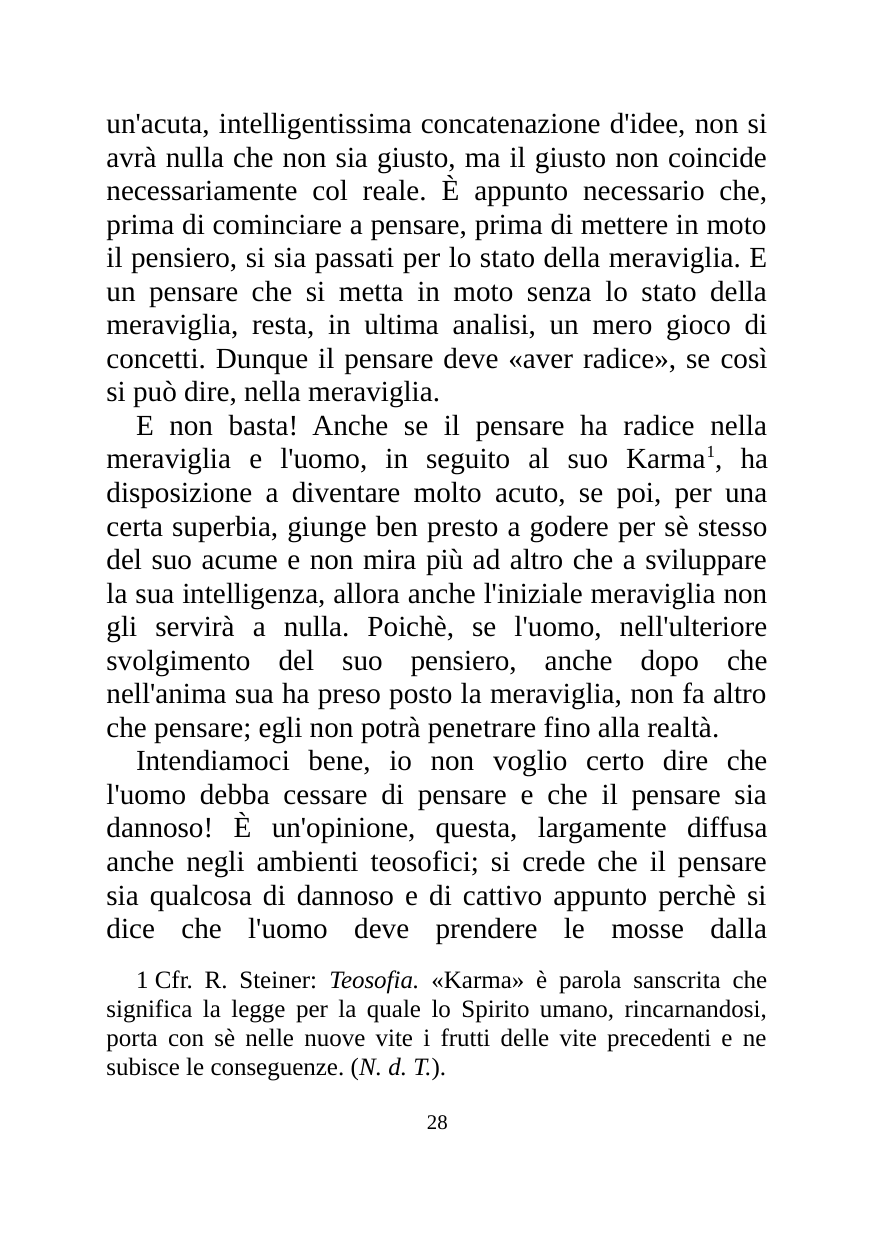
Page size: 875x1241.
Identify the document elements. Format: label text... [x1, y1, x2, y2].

text Intendiamoci bene, io non voglio certo dire che l'uomo debba cessare di pensare e che il pensare sia dannoso! È un'opinione, questa, largamente diffusa anche negli ambienti teosofici; si crede che il pensare sia qualcosa di dannoso e di cattivo appunto perchè si dice che l'uomo deve prendere le mosse dalla [106, 743, 768, 945]
text un'acuta, intelligentissima concatenazione d'idee, non si avrà nulla che non sia giusto, ma il giusto non coincide necessariamente col reale. È appunto necessario che, prima di cominciare a pensare, prima di mettere in moto il pensiero, si sia passati per lo stato della meraviglia. E un pensare che si metta in moto senza lo stato della meraviglia, resta, in ultima analisi, un mero gioco di concetti. Dunque il pensare deve «aver radice», se così si può dire, nella meraviglia. [106, 106, 768, 408]
text Cfr. R. Steiner: Teosofia. «Karma» è parola sanscrita che significa la legge per la quale lo Spirito umano, rincarnandosi, porta con sè nelle nuove vite i frutti delle vite precedenti e ne subisce le conseguenze. (N. d. T.). [106, 965, 768, 1080]
text E non basta! Anche se il pensare ha radice nella meraviglia e l'uomo, in seguito al suo Karma, ha disposizione a diventare molto acuto, se poi, per una certa superbia, giunge ben presto a godere per sè stesso del suo acume e non mira più ad altro che a sviluppare la sua intelligenza, allora anche l'iniziale meraviglia non gli servirà a nulla. Poichè, se l'uomo, nell'ulteriore svolgimento del suo pensiero, anche dopo che nell'anima sua ha preso posto la meraviglia, non fa altro che pensare; egli non potrà penetrare fino alla realtà. [106, 408, 768, 743]
